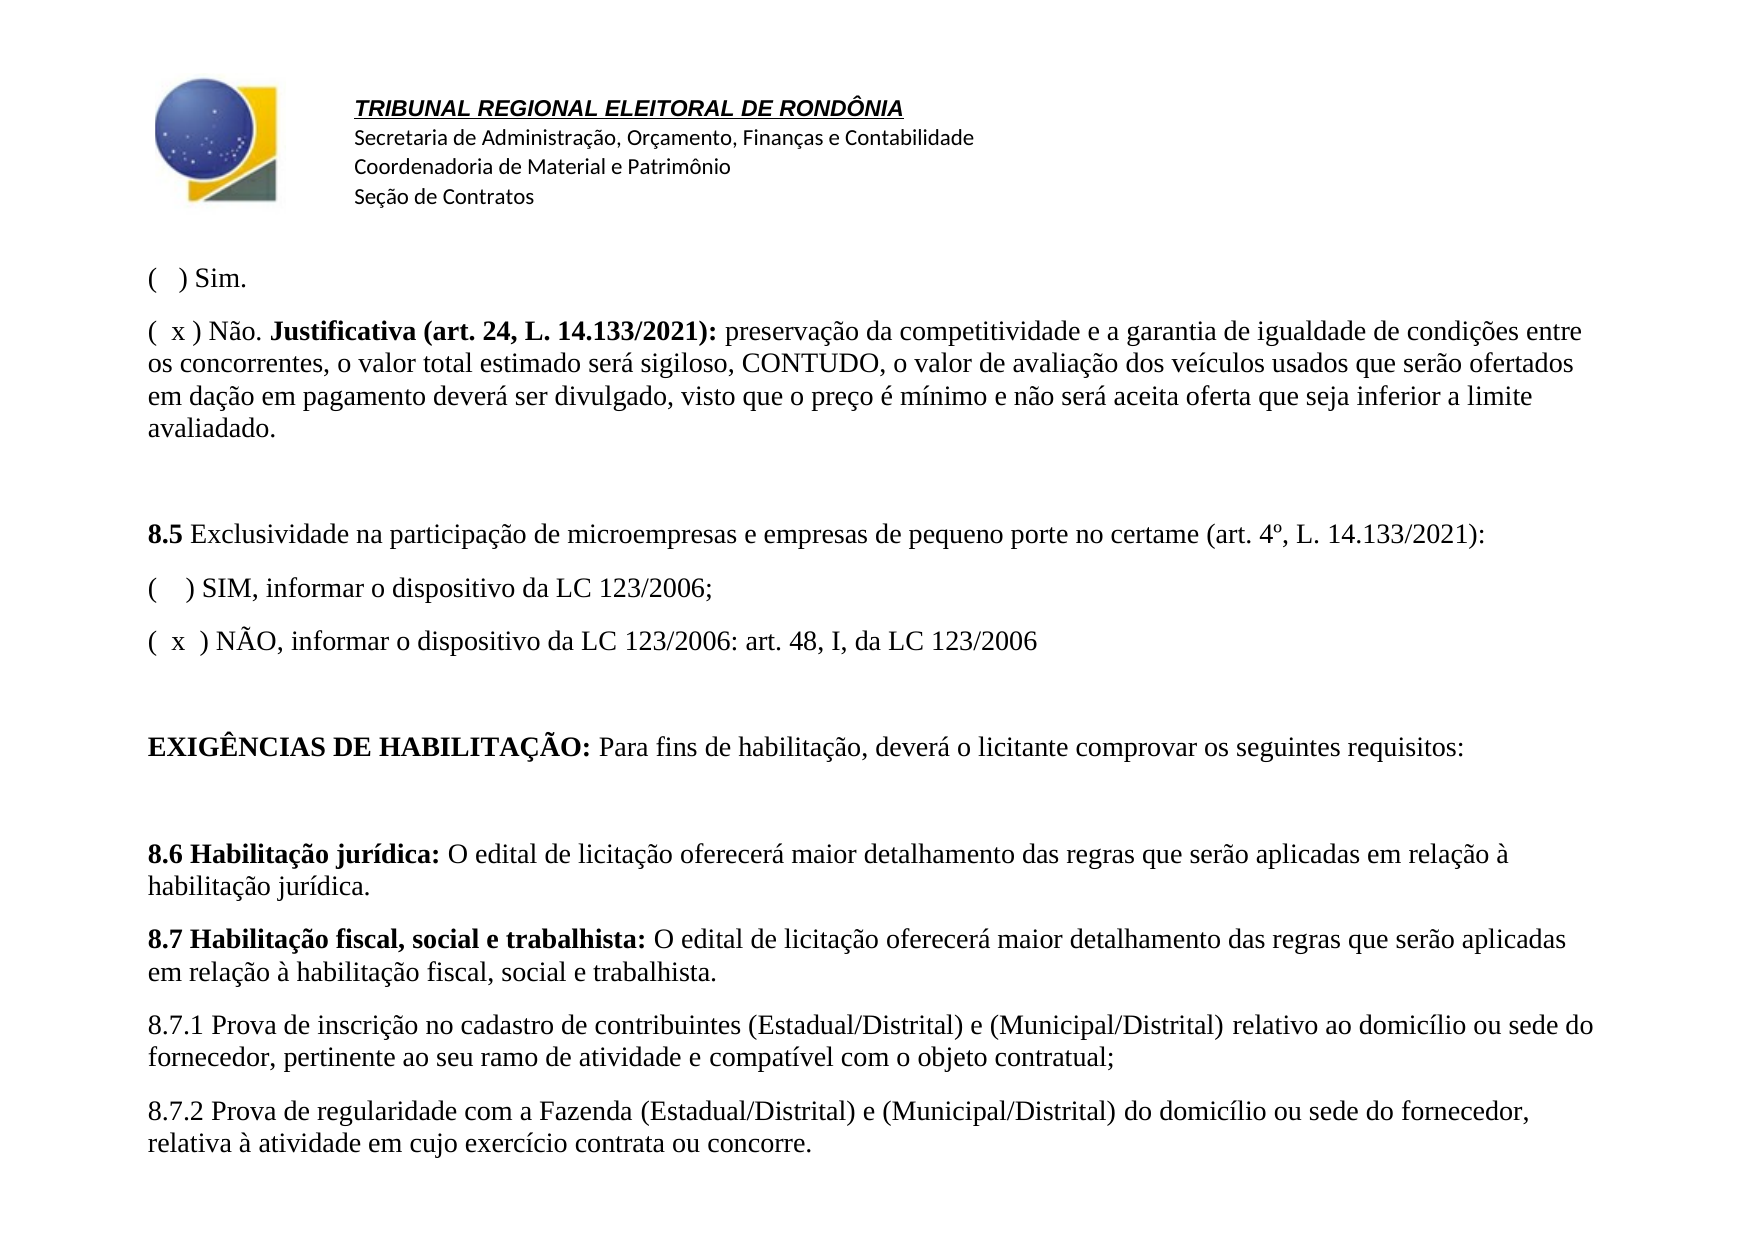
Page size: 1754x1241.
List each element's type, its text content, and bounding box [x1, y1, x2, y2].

text 8.7.2 Prova de regularidade com a Fazenda (Estadual/Distrital) e (Municipal/Distrital) do domicílio ou sede do fornecedor, relativa à atividade em cujo exercício contrata ou concorre. [148, 1094, 1606, 1158]
text ( ) SIM, informar o dispositivo da LC 123/2006; [148, 571, 1606, 603]
text 8.6 Habilitação jurídica: O edital de licitação oferecerá maior detalhamento das regras que serão aplicadas em relação à habilitação jurídica. [148, 837, 1606, 902]
text EXIGÊNCIAS DE HABILITAÇÃO: Para fins de habilitação, deverá o licitante comprovar os seguintes requisitos: [148, 730, 1606, 763]
text ( ) Sim. [148, 261, 1606, 293]
text 8.7.1 Prova de inscrição no cadastro de contribuintes (Estadual/Distrital) e (Municipal/Distrital) relativo ao domicílio ou sede do fornecedor, pertinente ao seu ramo de atividade e compatível com o objeto contratual; [148, 1008, 1606, 1073]
text 8.5 Exclusividade na participação de microempresas e empresas de pequeno porte no certame (art. 4º, L. 14.133/2021): [148, 517, 1606, 550]
text ( x ) NÃO, informar o dispositivo da LC 123/2006: art. 48, I, da LC 123/2006 [148, 624, 1606, 656]
text 8.7 Habilitação fiscal, social e trabalhista: O edital de licitação oferecerá maior detalhamento das regras que serão aplicadas em relação à habilitação fiscal, social e trabalhista. [148, 922, 1606, 987]
text ( x ) Não. Justificativa (art. 24, L. 14.133/2021): preservação da competitividade e a garantia de igualdade de condições entre os concorrentes, o valor total estimado será sigiloso, CONTUDO, o valor de avaliação dos veículos usados que serão ofertados em dação em pagamento deverá ser divulgado, visto que o preço é mínimo e não será aceita oferta que seja inferior a limite avaliadado. [148, 314, 1606, 443]
